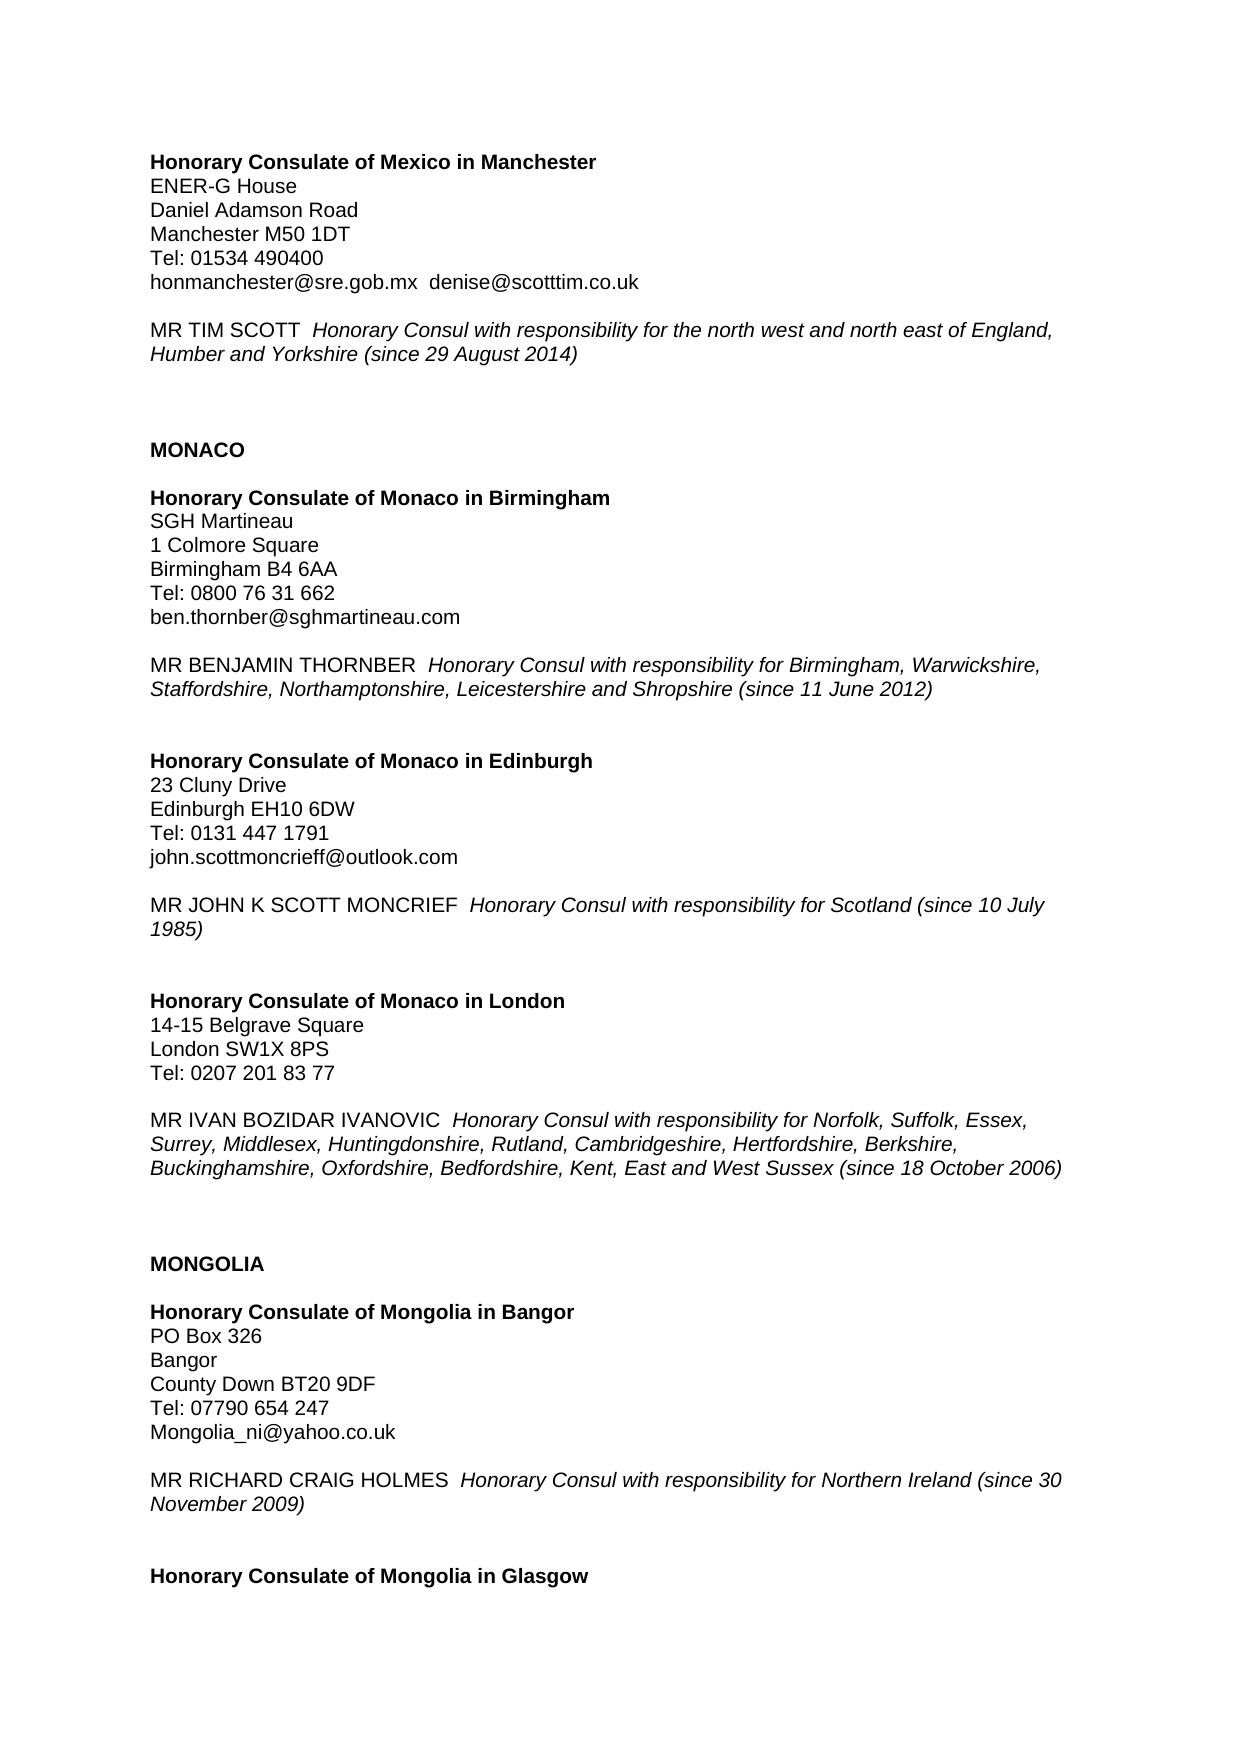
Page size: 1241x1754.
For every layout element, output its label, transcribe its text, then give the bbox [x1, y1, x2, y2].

text Manchester M50 1DT [150, 222, 1090, 246]
text Honorary Consulate of Mongolia in Bangor [150, 1300, 1090, 1324]
text MR BENJAMIN THORNBER Honorary Consul with responsibility for Birmingham, Warwickshire, Staffordshire, Northamptonshire, Leicestershire and Shropshire (since 11 June 2012) [150, 653, 1090, 701]
text Tel: 0207 201 83 77 [150, 1060, 1090, 1084]
text Tel: 0800 76 31 662 [150, 581, 1090, 605]
text MR TIM SCOTT Honorary Consul with responsibility for the north west and north east of England, Humber and Yorkshire (since 29 August 2014) [150, 318, 1090, 366]
text Honorary Consulate of Mongolia in Glasgow [150, 1563, 1090, 1587]
text Honorary Consulate of Monaco in London [150, 988, 1090, 1012]
text PO Box 326 [150, 1324, 1090, 1348]
text ENER-G House [150, 174, 1090, 198]
text Tel: 07790 654 247 [150, 1396, 1090, 1420]
text Honorary Consulate of Mexico in Manchester [150, 150, 1090, 174]
text ben.thornber@sghmartineau.com [150, 605, 1090, 629]
text MR JOHN K SCOTT MONCRIEF Honorary Consul with responsibility for Scotland (since 10 July 1985) [150, 893, 1090, 941]
text 23 Cluny Drive [150, 773, 1090, 797]
text Edinburgh EH10 6DW [150, 797, 1090, 821]
text Mongolia_ni@yahoo.co.uk [150, 1420, 1090, 1444]
text MONACO [150, 437, 1090, 461]
text john.scottmoncrieff@outlook.com [150, 845, 1090, 869]
text County Down BT20 9DF [150, 1372, 1090, 1396]
text honmanchester@sre.gob.mx denise@scotttim.co.uk [150, 270, 1090, 294]
text Honorary Consulate of Monaco in Edinburgh [150, 749, 1090, 773]
text 14-15 Belgrave Square [150, 1012, 1090, 1036]
text Bangor [150, 1348, 1090, 1372]
text MR RICHARD CRAIG HOLMES Honorary Consul with responsibility for Northern Ireland (since 30 November 2009) [150, 1468, 1090, 1516]
text Tel: 01534 490400 [150, 246, 1090, 270]
text SGH Martineau [150, 509, 1090, 533]
text Daniel Adamson Road [150, 198, 1090, 222]
text Honorary Consulate of Monaco in Birmingham [150, 485, 1090, 509]
text Birmingham B4 6AA [150, 557, 1090, 581]
text Tel: 0131 447 1791 [150, 821, 1090, 845]
text 1 Colmore Square [150, 533, 1090, 557]
text MR IVAN BOZIDAR IVANOVIC Honorary Consul with responsibility for Norfolk, Suffolk, Essex, Surrey, Middlesex, Huntingdonshire, Rutland, Cambridgeshire, Hertfordshire, Berkshire, Buckinghamshire, Oxfordshire, Bedfordshire, Kent, East and West Sussex (since 18 October 2006) [150, 1108, 1090, 1180]
text MONGOLIA [150, 1252, 1090, 1276]
text London SW1X 8PS [150, 1036, 1090, 1060]
